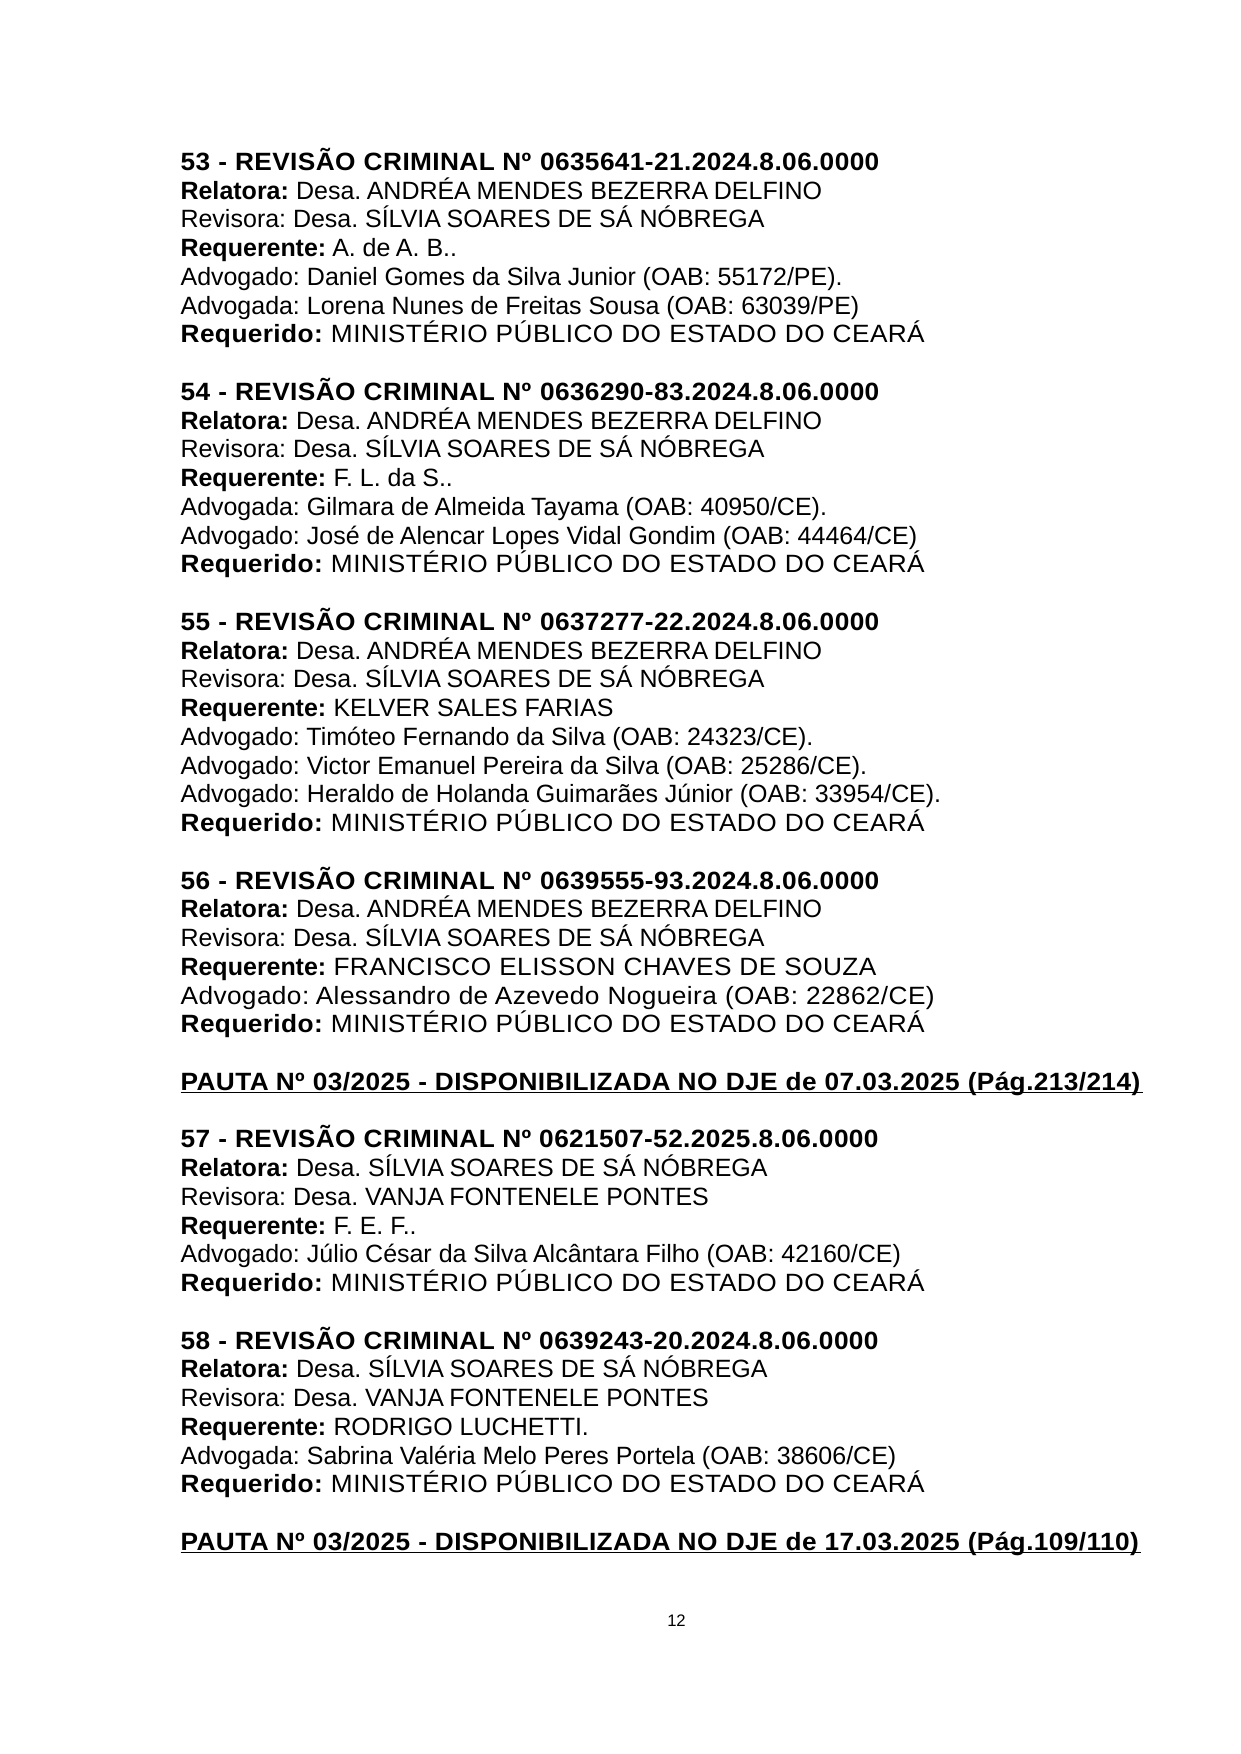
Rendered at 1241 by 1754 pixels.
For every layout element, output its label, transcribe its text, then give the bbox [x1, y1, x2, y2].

text 56 - REVISÃO CRIMINAL Nº 0639555-93.2024.8.06.0000 [180, 866, 1172, 894]
text Revisora: Desa. SÍLVIA SOARES DE SÁ NÓBREGA [180, 664, 1172, 693]
text 53 - REVISÃO CRIMINAL Nº 0635641-21.2024.8.06.0000 [180, 147, 1172, 176]
text Advogado: Heraldo de Holanda Guimarães Júnior (OAB: 33954/CE). [180, 779, 1172, 808]
text Advogado: Alessandro de Azevedo Nogueira (OAB: 22862/CE) [180, 981, 1172, 1009]
text Relatora: Desa. ANDRÉA MENDES BEZERRA DELFINO [180, 406, 1172, 434]
text PAUTA Nº 03/2025 - DISPONIBILIZADA NO DJE de 07.03.2025 (Pág.213/214) [180, 1067, 1172, 1096]
text Requerente: KELVER SALES FARIAS [180, 693, 1172, 722]
text Advogado: Victor Emanuel Pereira da Silva (OAB: 25286/CE). [180, 751, 1172, 779]
text Requerido: MINISTÉRIO PÚBLICO DO ESTADO DO CEARÁ [180, 319, 1172, 348]
text Requerente: F. L. da S.. [180, 463, 1172, 492]
text Revisora: Desa. SÍLVIA SOARES DE SÁ NÓBREGA [180, 434, 1172, 463]
text 55 - REVISÃO CRIMINAL Nº 0637277-22.2024.8.06.0000 [180, 607, 1172, 636]
text Relatora: Desa. ANDRÉA MENDES BEZERRA DELFINO [180, 894, 1172, 923]
text Advogado: Timóteo Fernando da Silva (OAB: 24323/CE). [180, 722, 1172, 751]
text Advogado: Daniel Gomes da Silva Junior (OAB: 55172/PE). [180, 262, 1172, 291]
text Revisora: Desa. SÍLVIA SOARES DE SÁ NÓBREGA [180, 204, 1172, 233]
text Requerido: MINISTÉRIO PÚBLICO DO ESTADO DO CEARÁ [180, 1268, 1172, 1297]
text 58 - REVISÃO CRIMINAL Nº 0639243-20.2024.8.06.0000 [180, 1326, 1172, 1354]
text Requerido: MINISTÉRIO PÚBLICO DO ESTADO DO CEARÁ [180, 808, 1172, 837]
text Relatora: Desa. ANDRÉA MENDES BEZERRA DELFINO [180, 176, 1172, 204]
text Requerente: RODRIGO LUCHETTI. [180, 1412, 1172, 1441]
text PAUTA Nº 03/2025 - DISPONIBILIZADA NO DJE de 17.03.2025 (Pág.109/110) [180, 1527, 1172, 1556]
text Revisora: Desa. VANJA FONTENELE PONTES [180, 1383, 1172, 1412]
text 54 - REVISÃO CRIMINAL Nº 0636290-83.2024.8.06.0000 [180, 377, 1172, 406]
text Advogada: Gilmara de Almeida Tayama (OAB: 40950/CE). [180, 492, 1172, 521]
text Relatora: Desa. SÍLVIA SOARES DE SÁ NÓBREGA [180, 1153, 1172, 1182]
text Requerente: A. de A. B.. [180, 233, 1172, 262]
text Advogada: Sabrina Valéria Melo Peres Portela (OAB: 38606/CE) [180, 1441, 1172, 1469]
text Relatora: Desa. ANDRÉA MENDES BEZERRA DELFINO [180, 636, 1172, 664]
text 57 - REVISÃO CRIMINAL Nº 0621507-52.2025.8.06.0000 [180, 1124, 1172, 1153]
text Requerente: FRANCISCO ELISSON CHAVES DE SOUZA [180, 952, 1172, 981]
text Revisora: Desa. VANJA FONTENELE PONTES [180, 1182, 1172, 1211]
text Requerente: F. E. F.. [180, 1211, 1172, 1239]
text Requerido: MINISTÉRIO PÚBLICO DO ESTADO DO CEARÁ [180, 549, 1172, 578]
text Relatora: Desa. SÍLVIA SOARES DE SÁ NÓBREGA [180, 1354, 1172, 1383]
text Advogada: Lorena Nunes de Freitas Sousa (OAB: 63039/PE) [180, 291, 1172, 319]
text Advogado: Júlio César da Silva Alcântara Filho (OAB: 42160/CE) [180, 1239, 1172, 1268]
text Requerido: MINISTÉRIO PÚBLICO DO ESTADO DO CEARÁ [180, 1469, 1172, 1498]
text Requerido: MINISTÉRIO PÚBLICO DO ESTADO DO CEARÁ [180, 1009, 1172, 1038]
text Revisora: Desa. SÍLVIA SOARES DE SÁ NÓBREGA [180, 923, 1172, 952]
text Advogado: José de Alencar Lopes Vidal Gondim (OAB: 44464/CE) [180, 521, 1172, 549]
